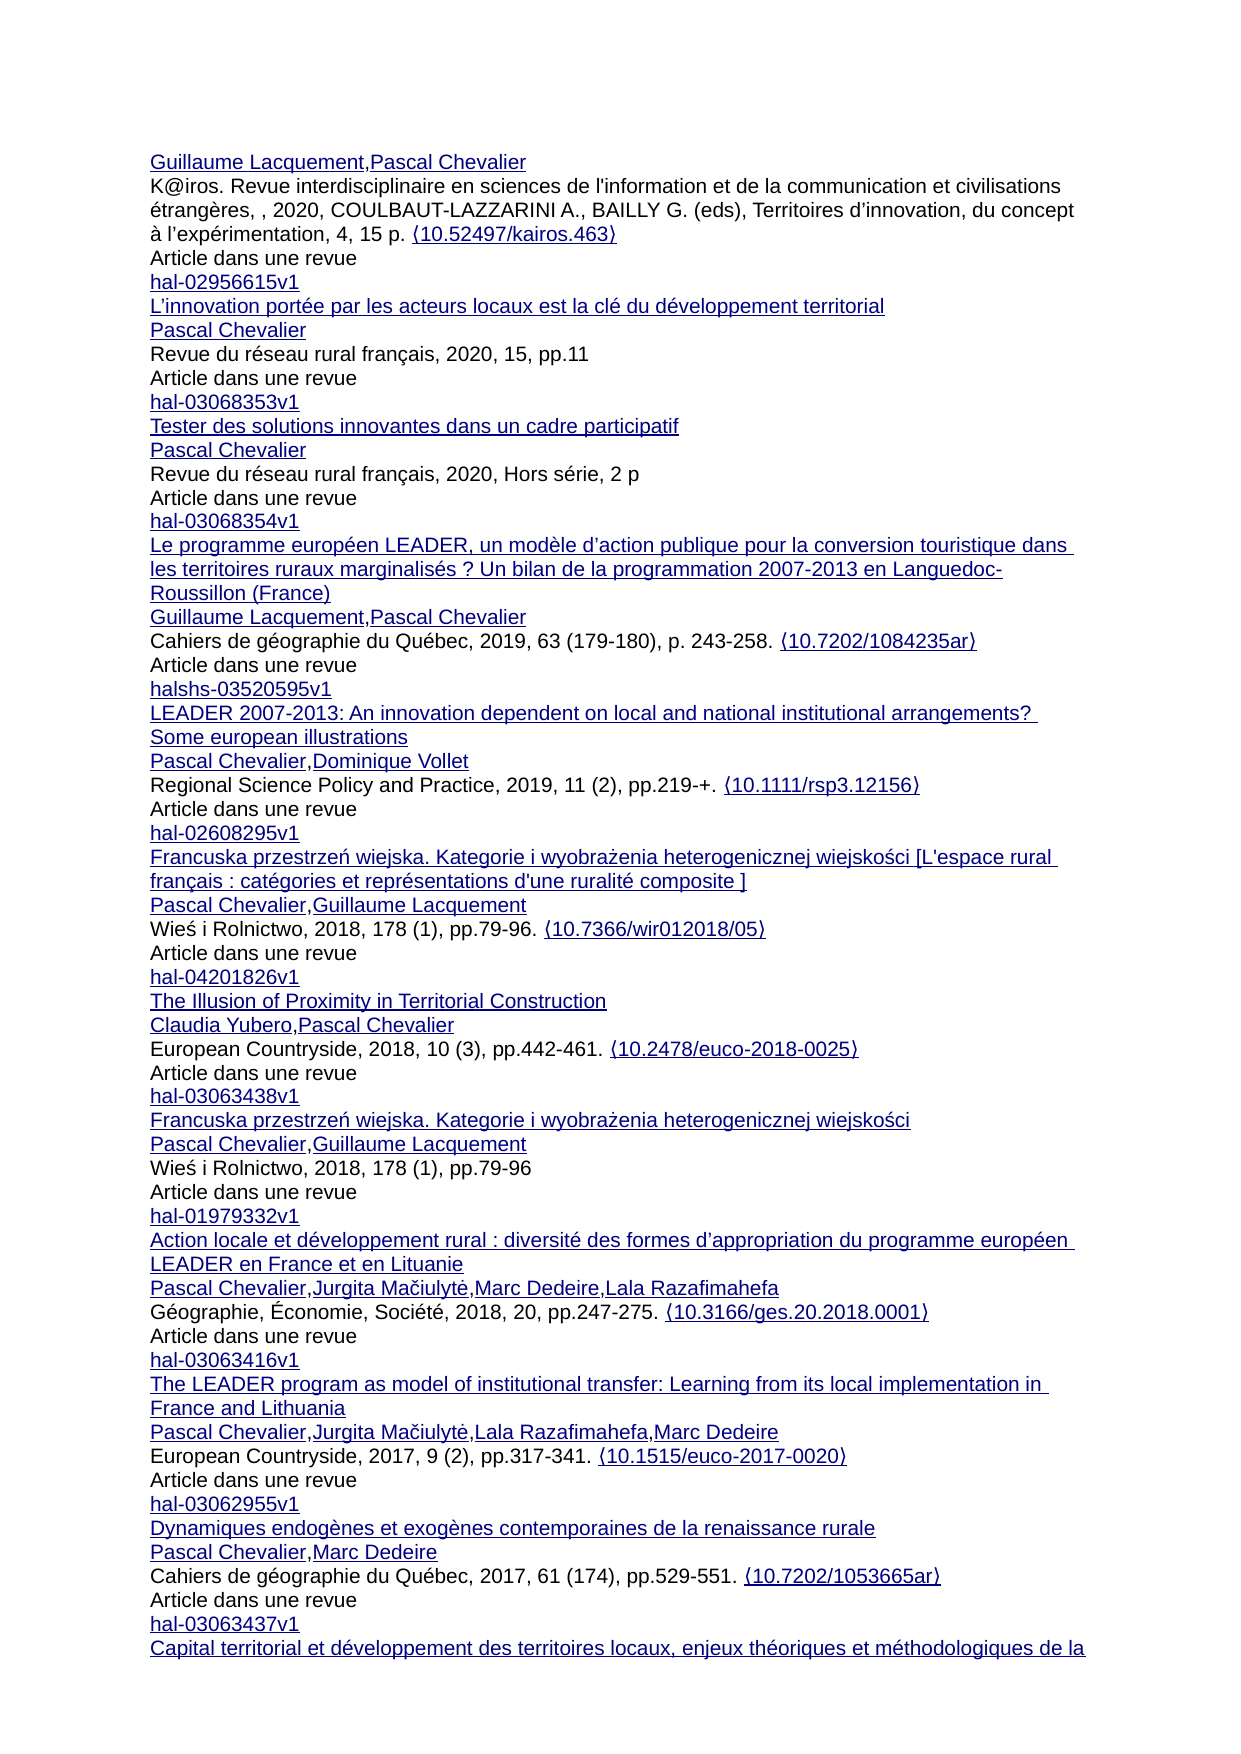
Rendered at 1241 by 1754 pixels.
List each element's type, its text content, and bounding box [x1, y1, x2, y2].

table_cell Guillaume Lacquement,Pascal Chevalier K@iros. Revue interdisciplinaire en sciences de l'information et de la communication et civilisations étrangères, , 2020, COULBAUT-LAZZARINI A., BAILLY G. (eds), Territoires d’innovation, du concept à l’expérimentation, 4, 15 p. ⟨10.52497/kairos.463⟩ Article dans une revue hal-02956615v1 [150, 150, 1090, 294]
table_cell Francuska przestrzeń wiejska. Kategorie i wyobrażenia heterogenicznej wiejskości [L'espace rural français : catégories et représentations d'une ruralité composite ] Pascal Chevalier,Guillaume Lacquement Wieś i Rolnictwo, 2018, 178 (1), pp.79-96. ⟨10.7366/wir012018/05⟩ Article dans une revue hal-04201826v1 [150, 845, 1090, 988]
table_cell Tester des solutions innovantes dans un cadre participatif Pascal Chevalier Revue du réseau rural français, 2020, Hors série, 2 p Article dans une revue hal-03068354v1 [150, 414, 1090, 533]
table_cell Action locale et développement rural : diversité des formes d’appropriation du programme européen LEADER en France et en Lituanie Pascal Chevalier,Jurgita Mačiulytė,Marc Dedeire,Lala Razafimahefa Géographie, Économie, Société, 2018, 20, pp.247-275. ⟨10.3166/ges.20.2018.0001⟩ Article dans une revue hal-03063416v1 [150, 1228, 1090, 1372]
table_cell The LEADER program as model of institutional transfer: Learning from its local implementation in France and Lithuania Pascal Chevalier,Jurgita Mačiulytė,Lala Razafimahefa,Marc Dedeire European Countryside, 2017, 9 (2), pp.317-341. ⟨10.1515/euco-2017-0020⟩ Article dans une revue hal-03062955v1 [150, 1372, 1090, 1516]
table_cell Capital territorial et développement des territoires locaux, enjeux théoriques et méthodologiques de la [150, 1635, 1090, 1659]
table_cell Francuska przestrzeń wiejska. Kategorie i wyobrażenia heterogenicznej wiejskości Pascal Chevalier,Guillaume Lacquement Wieś i Rolnictwo, 2018, 178 (1), pp.79-96 Article dans une revue hal-01979332v1 [150, 1108, 1090, 1228]
table_cell The Illusion of Proximity in Territorial Construction Claudia Yubero,Pascal Chevalier European Countryside, 2018, 10 (3), pp.442-461. ⟨10.2478/euco-2018-0025⟩ Article dans une revue hal-03063438v1 [150, 989, 1090, 1108]
table_cell Dynamiques endogènes et exogènes contemporaines de la renaissance rurale Pascal Chevalier,Marc Dedeire Cahiers de géographie du Québec, 2017, 61 (174), pp.529-551. ⟨10.7202/1053665ar⟩ Article dans une revue hal-03063437v1 [150, 1516, 1090, 1635]
table_cell L’innovation portée par les acteurs locaux est la clé du développement territorial Pascal Chevalier Revue du réseau rural français, 2020, 15, pp.11 Article dans une revue hal-03068353v1 [150, 294, 1090, 413]
table_cell Le programme européen LEADER, un modèle d’action publique pour la conversion touristique dans les territoires ruraux marginalisés ? Un bilan de la programmation 2007-2013 en Languedoc-Roussillon (France) Guillaume Lacquement,Pascal Chevalier Cahiers de géographie du Québec, 2019, 63 (179-180), p. 243-258. ⟨10.7202/1084235ar⟩ Article dans une revue halshs-03520595v1 [150, 533, 1090, 701]
table_cell LEADER 2007-2013: An innovation dependent on local and national institutional arrangements? Some european illustrations Pascal Chevalier,Dominique Vollet Regional Science Policy and Practice, 2019, 11 (2), pp.219-+. ⟨10.1111/rsp3.12156⟩ Article dans une revue hal-02608295v1 [150, 701, 1090, 845]
